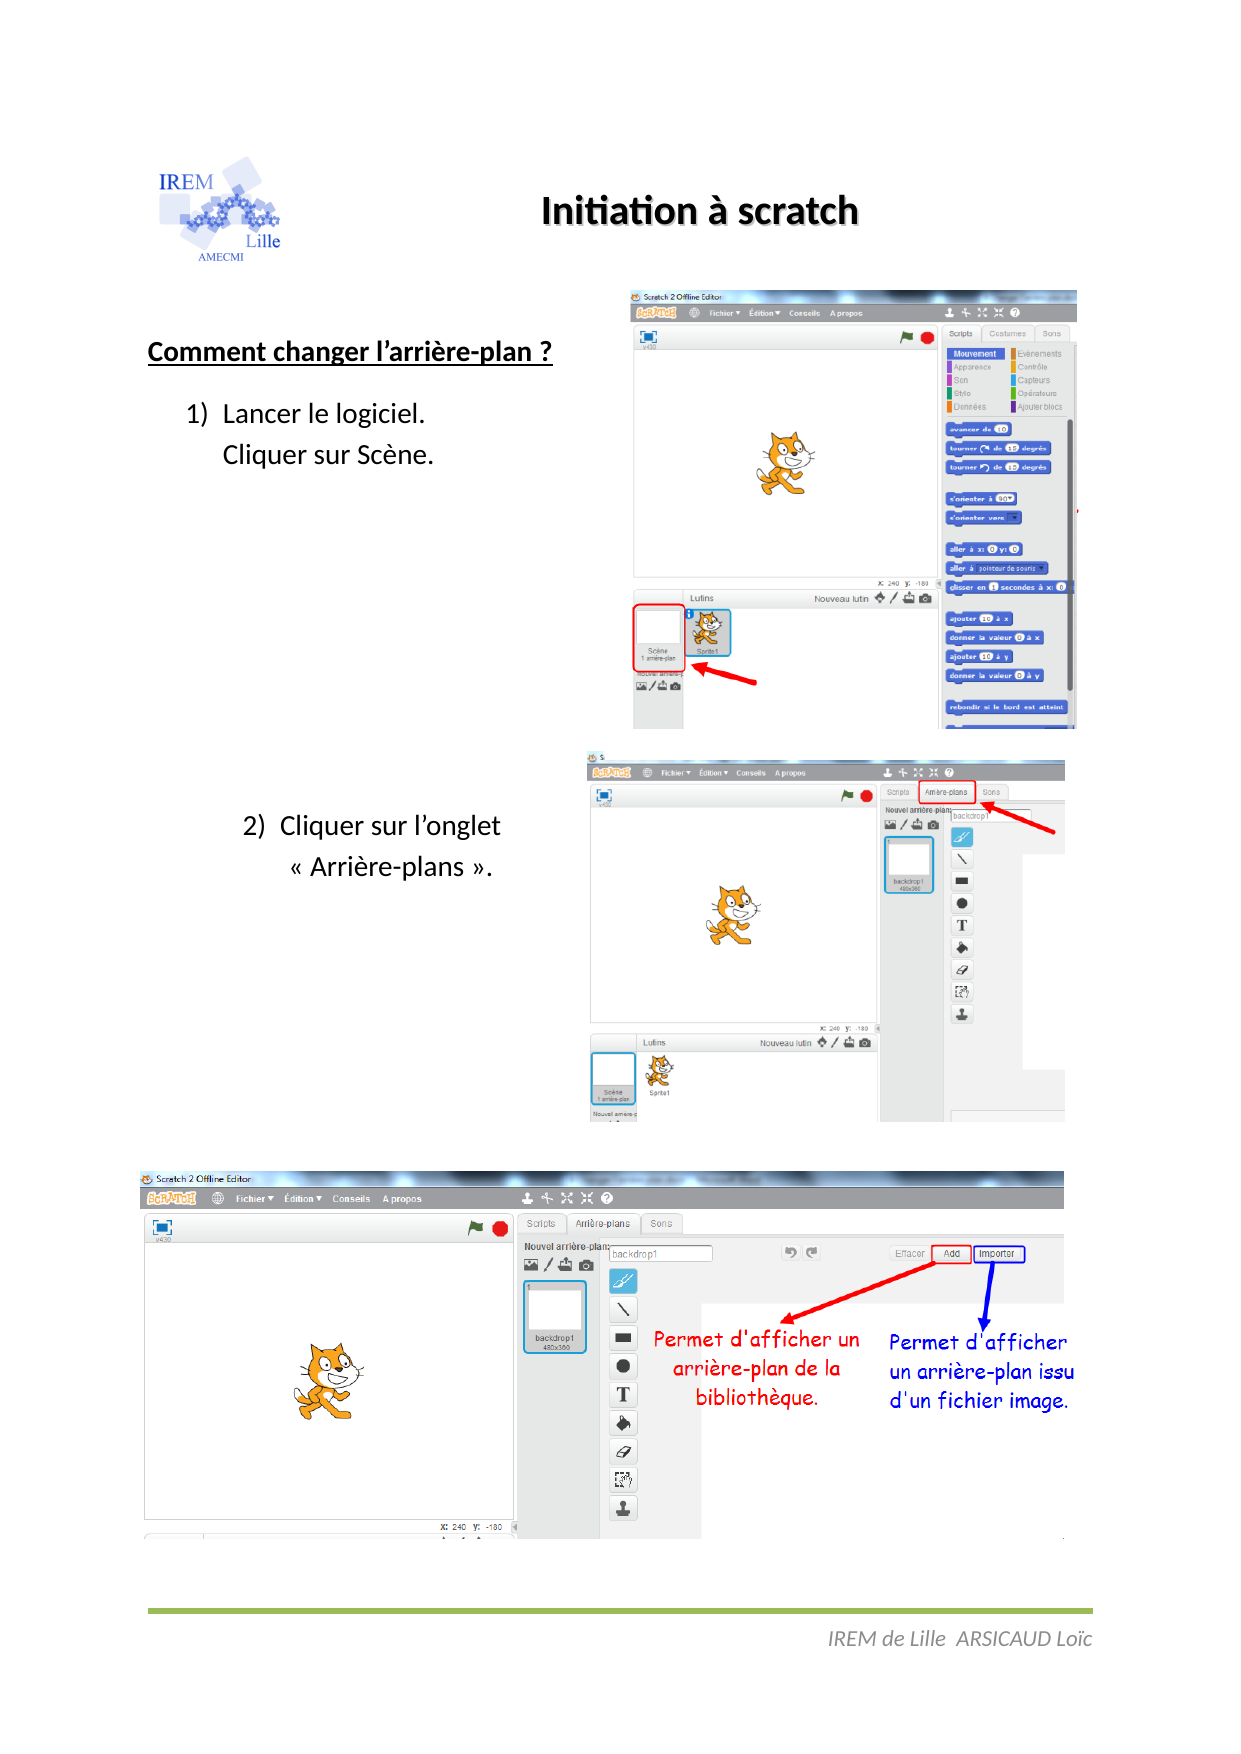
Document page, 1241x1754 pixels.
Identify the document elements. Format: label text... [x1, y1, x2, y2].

text Comment changer l’arrière-plan ? [148, 333, 604, 369]
table_header [139, 148, 298, 272]
picture [577, 279, 1097, 1133]
list Cliquer sur l’onglet « Arrière-plans ». [185, 807, 577, 883]
list [1073, 807, 1093, 883]
picture [130, 1159, 1083, 1550]
picture [144, 153, 293, 265]
table_header Initiation à scratch [298, 148, 1101, 272]
list Lancer le logiciel. Cliquer sur Scène. [185, 395, 604, 472]
